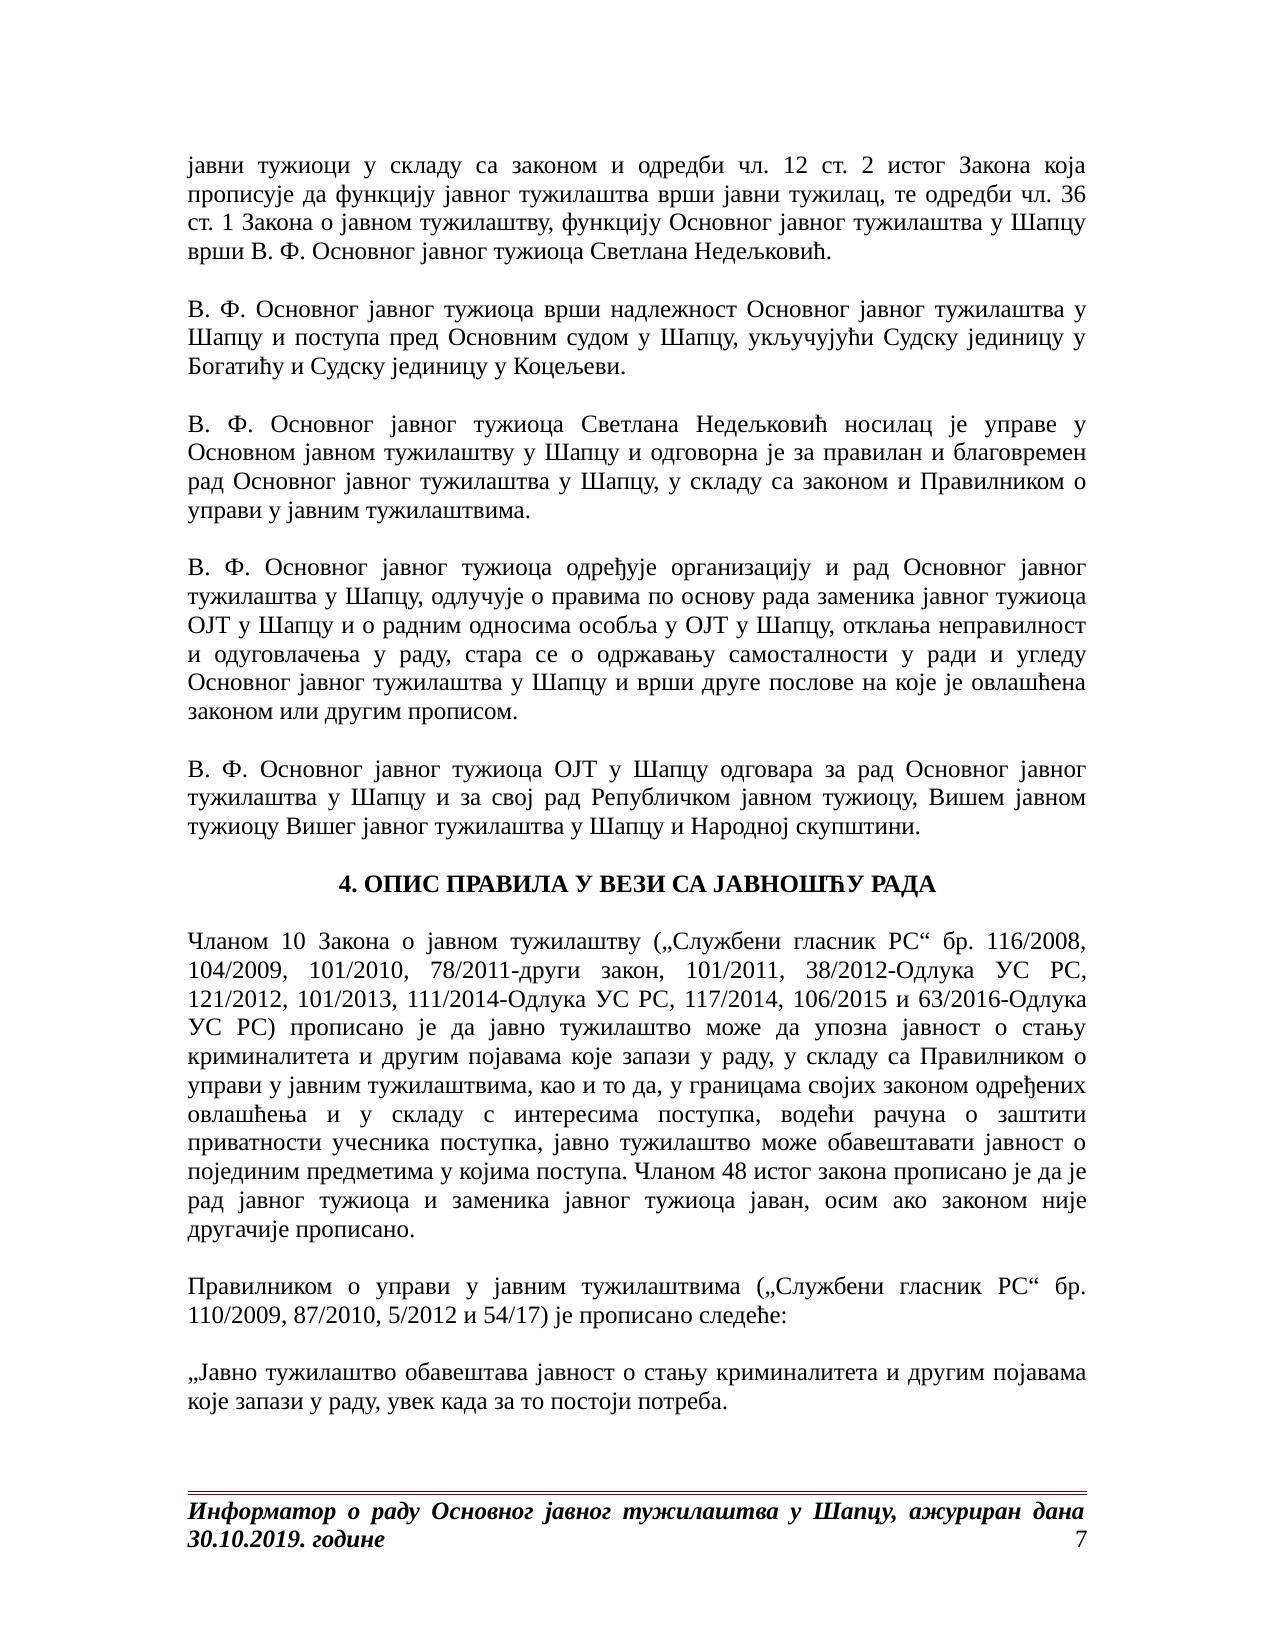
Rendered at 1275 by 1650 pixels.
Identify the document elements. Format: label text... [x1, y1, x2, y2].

text Правилником о управи у јавним тужилаштвима („Службени гласник РС“ бр. 110/2009, 87/2010, 5/2012 и 54/17) је прописано следеће: [187, 1271, 1087, 1329]
text В. Ф. Основног јавног тужиоца врши надлежност Основног јавног тужилаштва у Шапцу и поступа пред Основним судом у Шапцу, укључујући Судску јединицу у Богатићу и Судску јединицу у Коцељеви. [187, 294, 1087, 380]
text В. Ф. Основног јавног тужиоца ОЈТ у Шапцу одговара за рад Основног јавног тужилаштва у Шапцу и за свој рад Републичком јавном тужиоцу, Вишем јавном тужиоцу Вишег јавног тужилаштва у Шапцу и Народној скупштини. [187, 754, 1087, 840]
text Чланом 10 Закона о јавном тужилаштву („Службени гласник РС“ бр. 116/2008, 104/2009, 101/2010, 78/2011-други закон, 101/2011, 38/2012-Одлука УС РС, 121/2012, 101/2013, 111/2014-Одлука УС РС, 117/2014, 106/2015 и 63/2016-Одлука УС РС) прописано је да јавно тужилаштво може да упозна јавност о стању криминалитета и другим појавама које запази у раду, у складу са Правилником о управи у јавним тужилаштвима, као и то да, у границама својих законом одређених овлашћења и у складу с интересима поступка, водећи рачуна о заштити приватности учесника поступка, јавно тужилаштво може обавештавати јавност о појединим предметима у којима поступа. Чланом 48 истог закона прописано је да је рад јавног тужиоца и заменика јавног тужиоца јаван, осим ако законом није другачије прописано. [187, 926, 1087, 1242]
text 4. ОПИС ПРАВИЛА У ВЕЗИ СА ЈАВНОШЋУ РАДА [187, 869, 1087, 897]
text јавни тужиоци у складу са законом и одредби чл. 12 ст. 2 истог Закона која прописује да функцију јавног тужилаштва врши јавни тужилац, те одредби чл. 36 ст. 1 Закона о јавном тужилаштву, функцију Основног јавног тужилаштва у Шапцу врши В. Ф. Основног јавног тужиоца Светлана Недељковић. [187, 150, 1087, 265]
text В. Ф. Основног јавног тужиоца одређује организацију и рад Основног јавног тужилаштва у Шапцу, одлучује о правима по основу рада заменика јавног тужиоца ОЈТ у Шапцу и о радним односима особља у ОЈТ у Шапцу, отклања неправилност и одуговлачења у раду, стара се о одржавању самосталности у ради и угледу Основног јавног тужилаштва у Шапцу и врши друге послове на које је овлашћена законом или другим прописом. [187, 552, 1087, 725]
text В. Ф. Основног јавног тужиоца Светлана Недељковић носилац је управе у Основном јавном тужилаштву у Шапцу и одговорна је за правилан и благовремен рад Основног јавног тужилаштва у Шапцу, у складу са законом и Правилником о управи у јавним тужилаштвима. [187, 409, 1087, 524]
text „Јавно тужилаштво обавештава јавност о стању криминалитета и другим појавама које запази у раду, увек када за то постоји потреба. [187, 1357, 1087, 1415]
